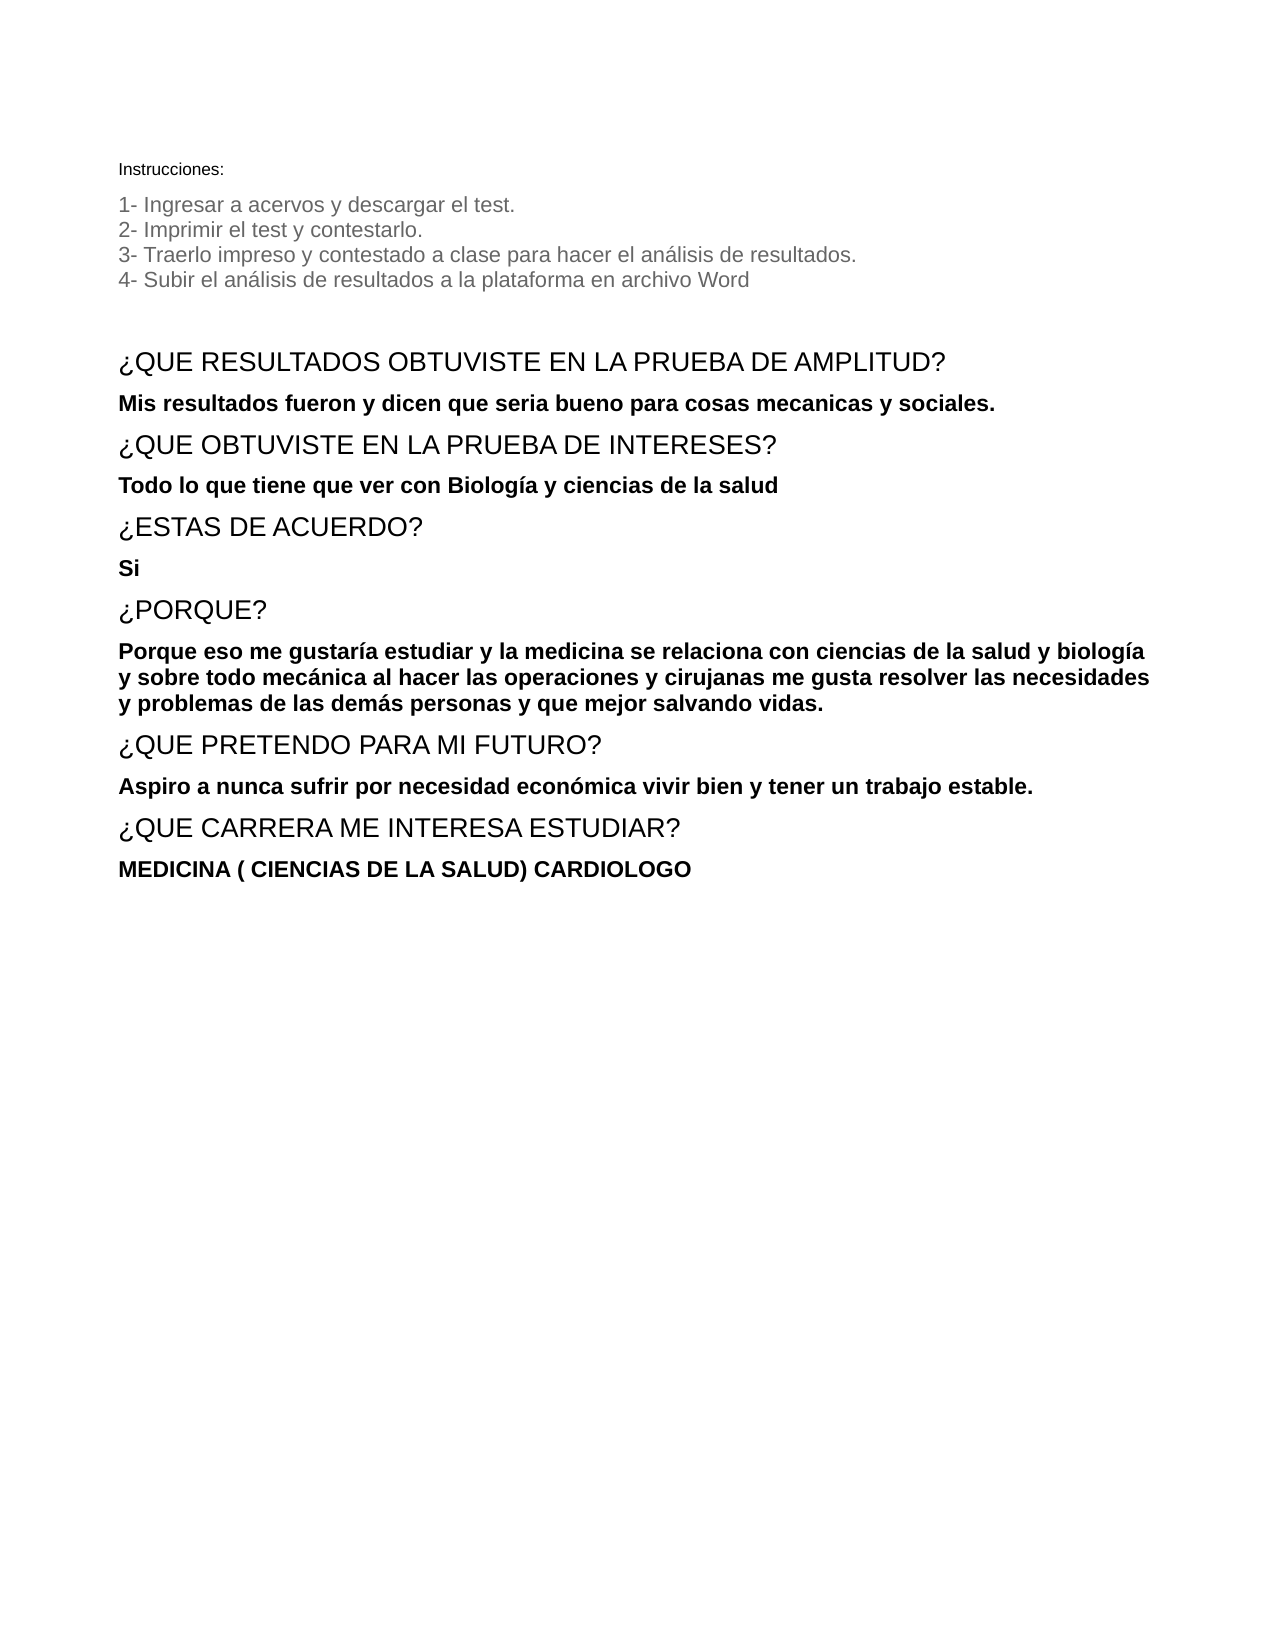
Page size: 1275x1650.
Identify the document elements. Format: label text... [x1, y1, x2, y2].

text ¿QUE RESULTADOS OBTUVISTE EN LA PRUEBA DE AMPLITUD? [118, 346, 1157, 377]
text ¿PORQUE? [118, 594, 1157, 625]
text Aspiro a nunca sufrir por necesidad económica vivir bien y tener un trabajo estable. [118, 773, 1157, 799]
text Porque eso me gustaría estudiar y la medicina se relaciona con ciencias de la salud y biología y sobre todo mecánica al hacer las operaciones y cirujanas me gusta resolver las necesidades y problemas de las demás personas y que mejor salvando vidas. [118, 638, 1157, 717]
text Instrucciones: [118, 159, 1157, 179]
text ¿QUE CARRERA ME INTERESA ESTUDIAR? [118, 812, 1157, 843]
text Todo lo que tiene que ver con Biología y ciencias de la salud [118, 472, 1157, 499]
text ¿QUE OBTUVISTE EN LA PRUEBA DE INTERESES? [118, 429, 1157, 460]
text ¿ESTAS DE ACUERDO? [118, 511, 1157, 543]
text ¿QUE PRETENDO PARA MI FUTURO? [118, 729, 1157, 761]
text Si [118, 555, 1157, 581]
text 1- Ingresar a acervos y descargar el test. 2- Imprimir el test y contestarlo. 3- Traerlo impreso y contestado a clase para hacer el análisis de resultados. 4- Subir el análisis de resultados a la plataforma en archivo Word [118, 192, 1157, 292]
text Mis resultados fueron y dicen que seria bueno para cosas mecanicas y sociales. [118, 390, 1157, 416]
text MEDICINA ( CIENCIAS DE LA SALUD) CARDIOLOGO [118, 856, 1157, 882]
